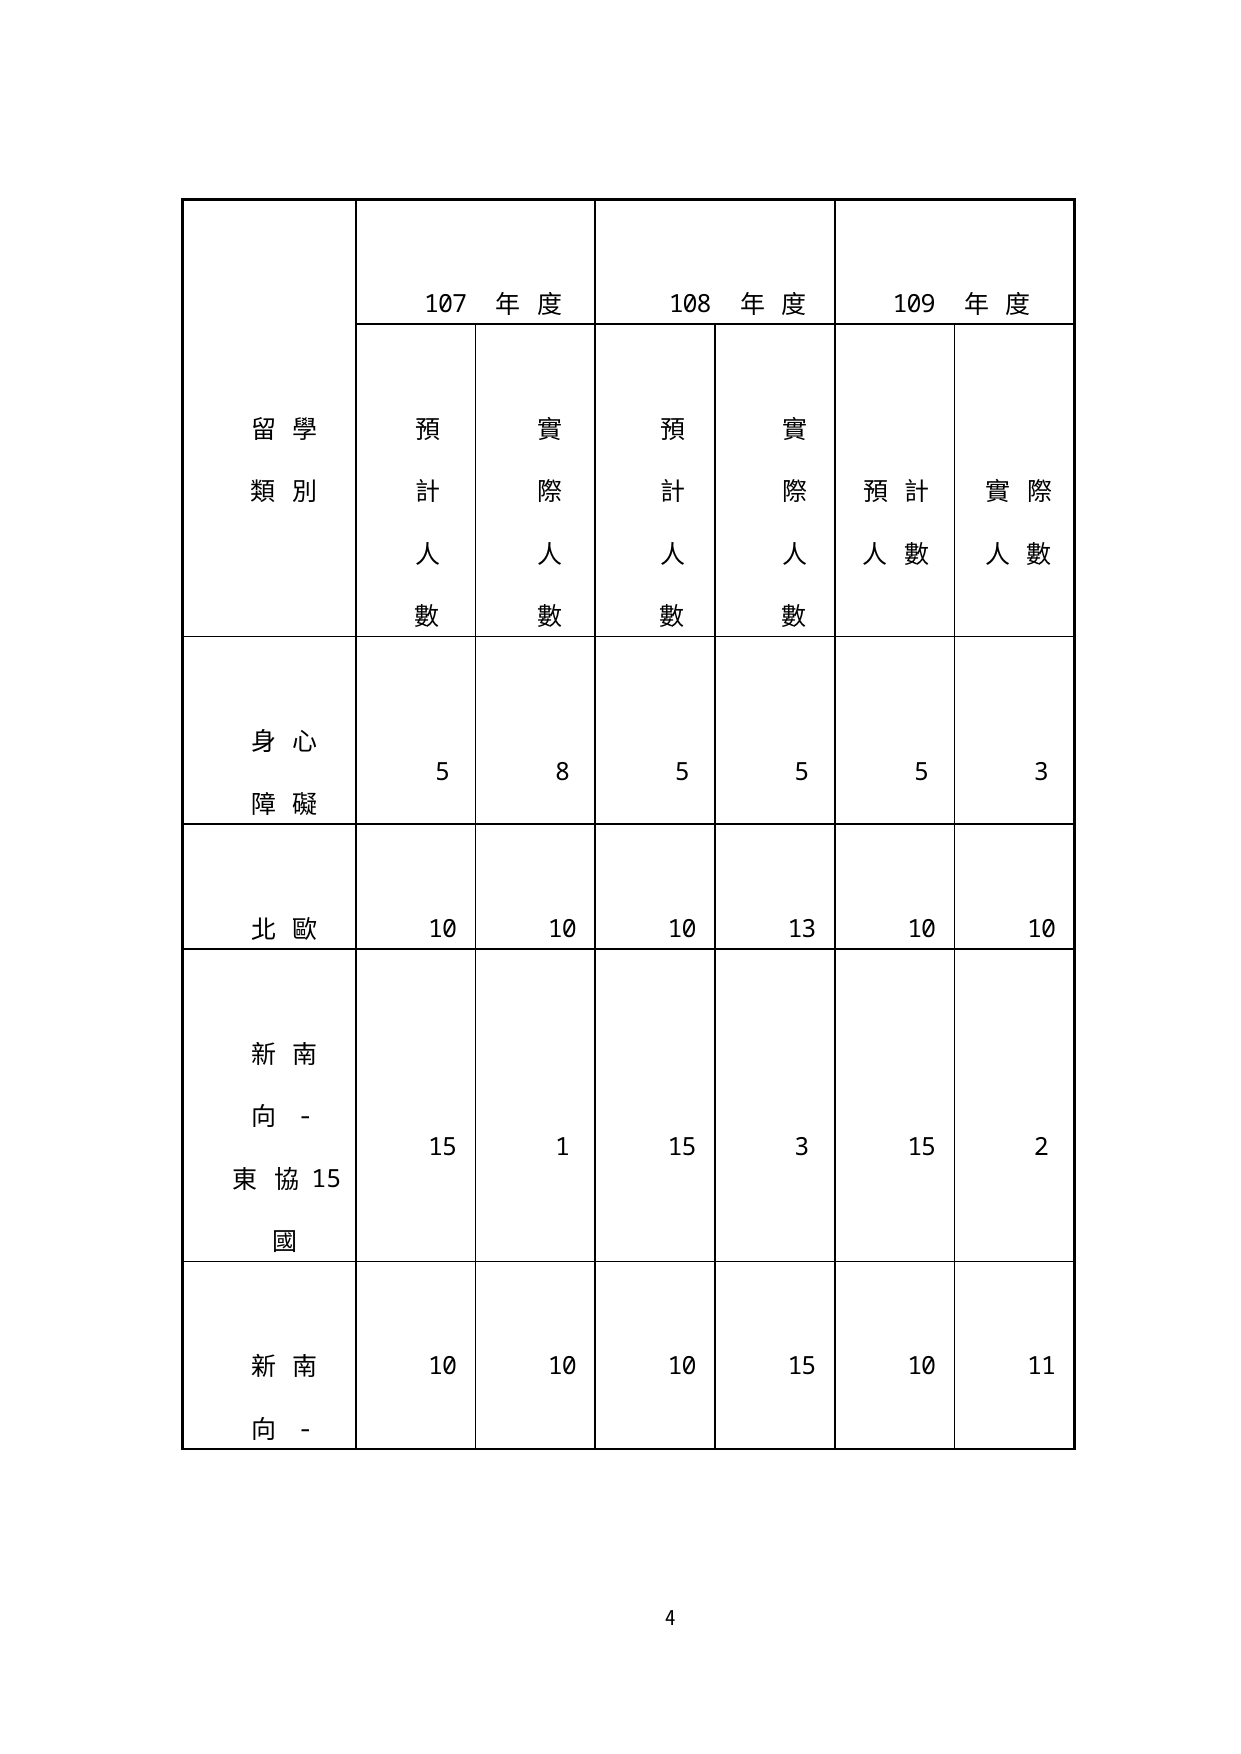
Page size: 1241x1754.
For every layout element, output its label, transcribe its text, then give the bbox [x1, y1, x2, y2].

table_cell 預計人數 [357, 325, 475, 636]
table_cell 新南向-東協15國 [184, 950, 355, 1261]
table_cell 3 [955, 637, 1073, 823]
table_header 107年度 [357, 201, 594, 323]
table_cell 預計人數 [596, 325, 714, 636]
table_cell 11 [955, 1262, 1073, 1448]
table_cell 1 [476, 950, 594, 1261]
table_cell 5 [596, 637, 714, 823]
table_cell 北歐 [184, 825, 355, 948]
table_cell 預計人數 [836, 325, 954, 636]
table_cell 5 [357, 637, 475, 823]
table_header 109年度 [836, 201, 1073, 323]
table_cell 8 [476, 637, 594, 823]
table_header 留學類別 [184, 201, 355, 636]
table_cell 15 [716, 1262, 834, 1448]
table_cell 實際人數 [955, 325, 1073, 636]
table_cell 15 [836, 950, 954, 1261]
table_cell 10 [476, 1262, 594, 1448]
table_cell 2 [955, 950, 1073, 1261]
table_cell 3 [716, 950, 834, 1261]
table_cell 身心障礙 [184, 637, 355, 823]
table_cell 實際人數 [476, 325, 594, 636]
table_cell 10 [836, 825, 954, 948]
table_cell 10 [596, 825, 714, 948]
table_header 108年度 [596, 201, 834, 323]
table_cell 15 [357, 950, 475, 1261]
table_cell 新南向- [184, 1262, 355, 1448]
table_cell 10 [357, 825, 475, 948]
table_cell 實際人數 [716, 325, 834, 636]
table_cell 10 [596, 1262, 714, 1448]
table_cell 5 [716, 637, 834, 823]
table_cell 10 [955, 825, 1073, 948]
table_cell 10 [836, 1262, 954, 1448]
table_cell 10 [476, 825, 594, 948]
table_cell 13 [716, 825, 834, 948]
table_cell 5 [836, 637, 954, 823]
table_cell 15 [596, 950, 714, 1261]
table_cell 10 [357, 1262, 475, 1448]
